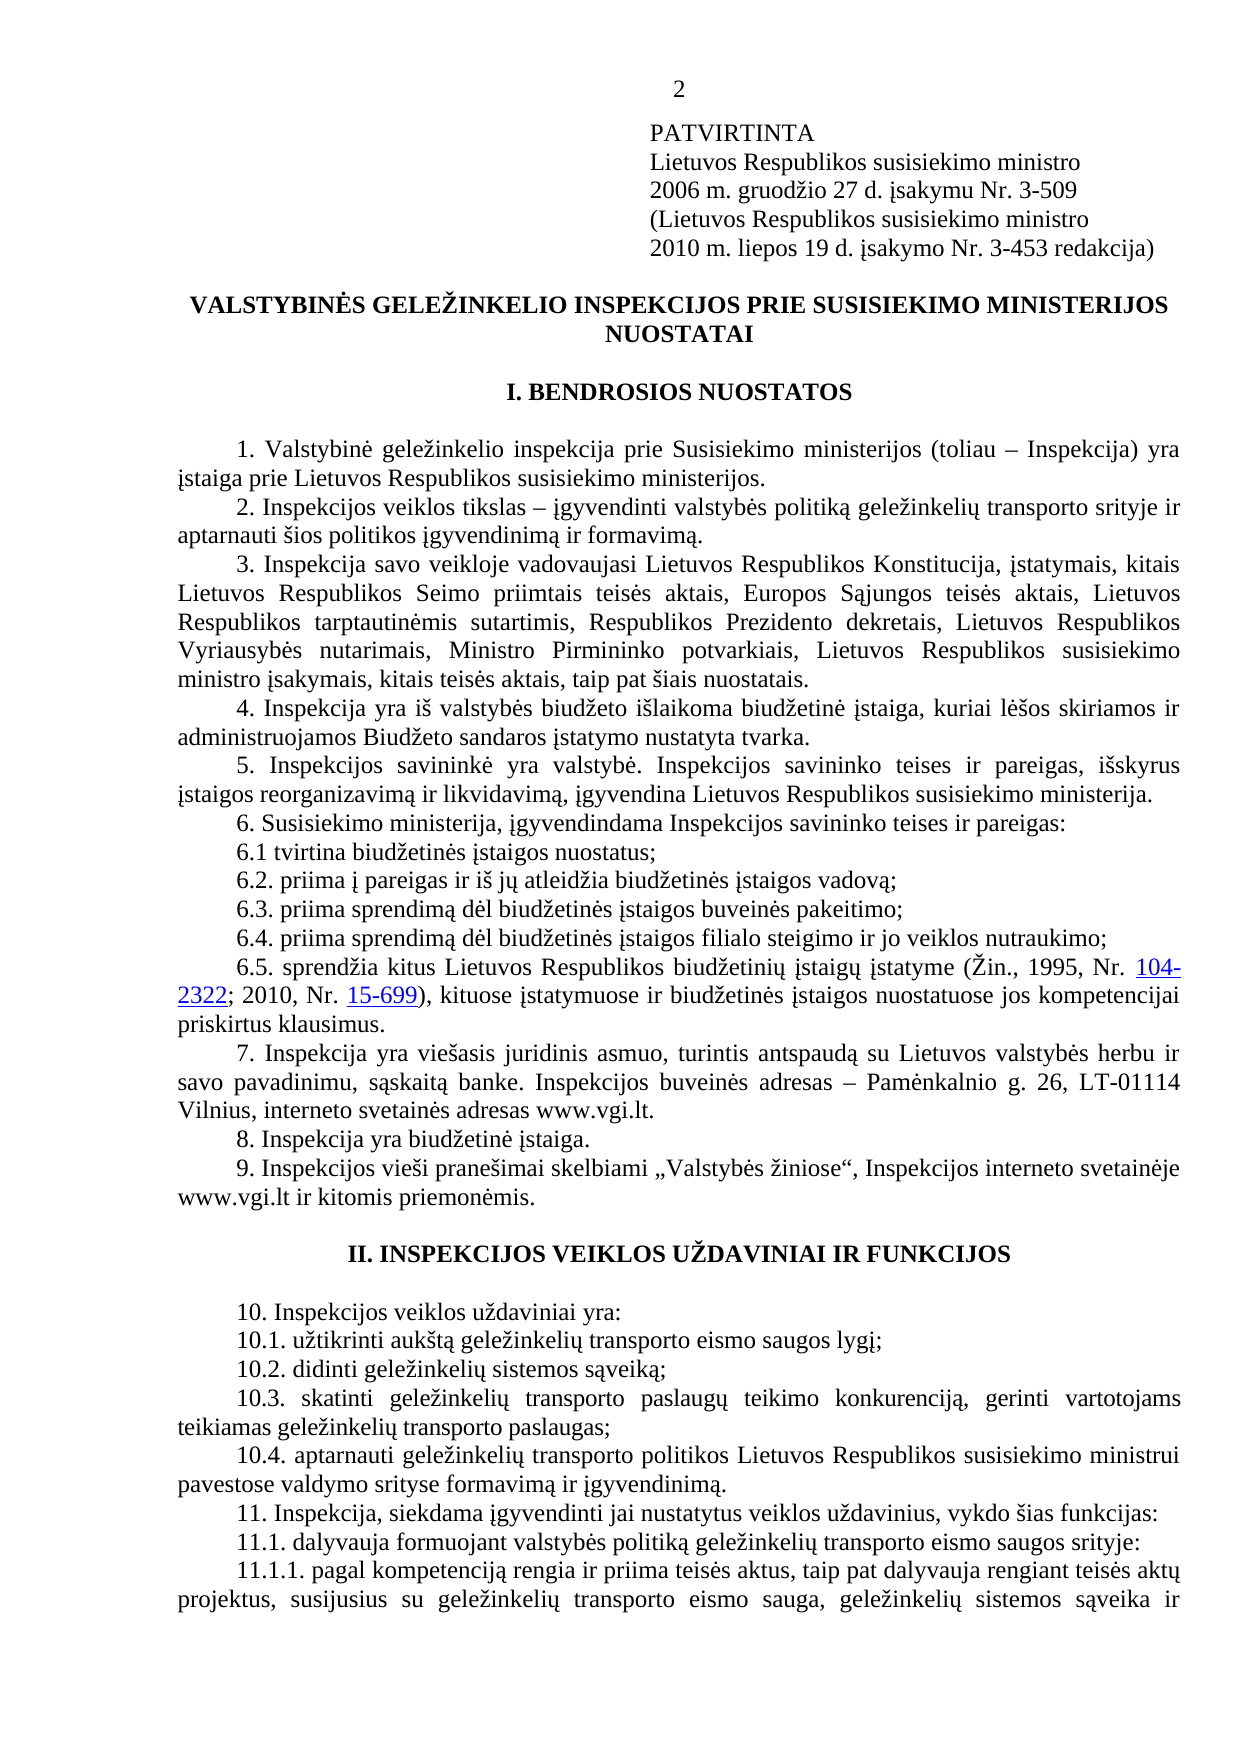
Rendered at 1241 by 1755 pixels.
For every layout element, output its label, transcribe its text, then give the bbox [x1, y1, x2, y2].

text 11. Inspekcija, siekdama įgyvendinti jai nustatytus veiklos uždavinius, vykdo šias funkcijas: [177, 1498, 1181, 1527]
text 2. Inspekcijos veiklos tikslas – įgyvendinti valstybės politiką geležinkelių transporto srityje ir aptarnauti šios politikos įgyvendinimą ir formavimą. [177, 492, 1181, 549]
text 6.2. priima į pareigas ir iš jų atleidžia biudžetinės įstaigos vadovą; [177, 866, 1181, 894]
text 10.4. aptarnauti geležinkelių transporto politikos Lietuvos Respublikos susisiekimo ministrui pavestose valdymo srityse formavimą ir įgyvendinimą. [177, 1441, 1181, 1498]
text 1. Valstybinė geležinkelio inspekcija prie Susisiekimo ministerijos (toliau – Inspekcija) yra įstaiga prie Lietuvos Respublikos susisiekimo ministerijos. [177, 434, 1181, 492]
text 3. Inspekcija savo veikloje vadovaujasi Lietuvos Respublikos Konstitucija, įstatymais, kitais Lietuvos Respublikos Seimo priimtais teisės aktais, Europos Sąjungos teisės aktais, Lietuvos Respublikos tarptautinėmis sutartimis, Respublikos Prezidento dekretais, Lietuvos Respublikos Vyriausybės nutarimais, Ministro Pirmininko potvarkiais, Lietuvos Respublikos susisiekimo ministro įsakymais, kitais teisės aktais, taip pat šiais nuostatais. [177, 549, 1181, 693]
text 6.4. priima sprendimą dėl biudžetinės įstaigos filialo steigimo ir jo veiklos nutraukimo; [177, 923, 1181, 952]
text 6.1 tvirtina biudžetinės įstaigos nuostatus; [177, 837, 1181, 866]
text 6. Susisiekimo ministerija, įgyvendindama Inspekcijos savininko teises ir pareigas: [177, 808, 1181, 837]
text 2010 m. liepos 19 d. įsakymo Nr. 3-453 redakcija) [649, 233, 1181, 262]
text 10.3. skatinti geležinkelių transporto paslaugų teikimo konkurenciją, gerinti vartotojams teikiamas geležinkelių transporto paslaugas; [177, 1383, 1181, 1441]
text 6.3. priima sprendimą dėl biudžetinės įstaigos buveinės pakeitimo; [177, 894, 1181, 923]
text 10.1. užtikrinti aukštą geležinkelių transporto eismo saugos lygį; [177, 1326, 1181, 1354]
text VALSTYBINĖS GELEŽINKELIO INSPEKCIJOS PRIE SUSISIEKIMO MINISTERIJOS NUOSTATAI [177, 291, 1181, 348]
text 6.5. sprendžia kitus Lietuvos Respublikos biudžetinių įstaigų įstatyme (Žin., 1995, Nr. 104-2322; 2010, Nr. 15-699), kituose įstatymuose ir biudžetinės įstaigos nuostatuose jos kompetencijai priskirtus klausimus. [177, 952, 1181, 1038]
text PATVIRTINTA [649, 118, 1181, 147]
text 11.1. dalyvauja formuojant valstybės politiką geležinkelių transporto eismo saugos srityje: [177, 1527, 1181, 1556]
text 9. Inspekcijos vieši pranešimai skelbiami „Valstybės žiniose“, Inspekcijos interneto svetainėje www.vgi.lt ir kitomis priemonėmis. [177, 1153, 1181, 1211]
text Lietuvos Respublikos susisiekimo ministro [649, 147, 1181, 176]
text I. BENDROSIOS NUOSTATOS [177, 377, 1181, 406]
text II. INSPEKCIJOS VEIKLOS UŽDAVINIAI IR FUNKCIJOS [177, 1239, 1181, 1268]
text 7. Inspekcija yra viešasis juridinis asmuo, turintis antspaudą su Lietuvos valstybės herbu ir savo pavadinimu, sąskaitą banke. Inspekcijos buveinės adresas – Pamėnkalnio g. 26, LT-01114 Vilnius, interneto svetainės adresas www.vgi.lt. [177, 1038, 1181, 1124]
text 2006 m. gruodžio 27 d. įsakymu Nr. 3-509 [649, 176, 1181, 204]
text 10.2. didinti geležinkelių sistemos sąveiką; [177, 1354, 1181, 1383]
text 11.1.1. pagal kompetenciją rengia ir priima teisės aktus, taip pat dalyvauja rengiant teisės aktų projektus, susijusius su geležinkelių transporto eismo sauga, geležinkelių sistemos sąveika ir [177, 1556, 1181, 1613]
text (Lietuvos Respublikos susisiekimo ministro [649, 204, 1181, 233]
text 10. Inspekcijos veiklos uždaviniai yra: [177, 1297, 1181, 1326]
text 4. Inspekcija yra iš valstybės biudžeto išlaikoma biudžetinė įstaiga, kuriai lėšos skiriamos ir administruojamos Biudžeto sandaros įstatymo nustatyta tvarka. [177, 693, 1181, 751]
text 5. Inspekcijos savininkė yra valstybė. Inspekcijos savininko teises ir pareigas, išskyrus įstaigos reorganizavimą ir likvidavimą, įgyvendina Lietuvos Respublikos susisiekimo ministerija. [177, 751, 1181, 808]
text 8. Inspekcija yra biudžetinė įstaiga. [177, 1124, 1181, 1153]
